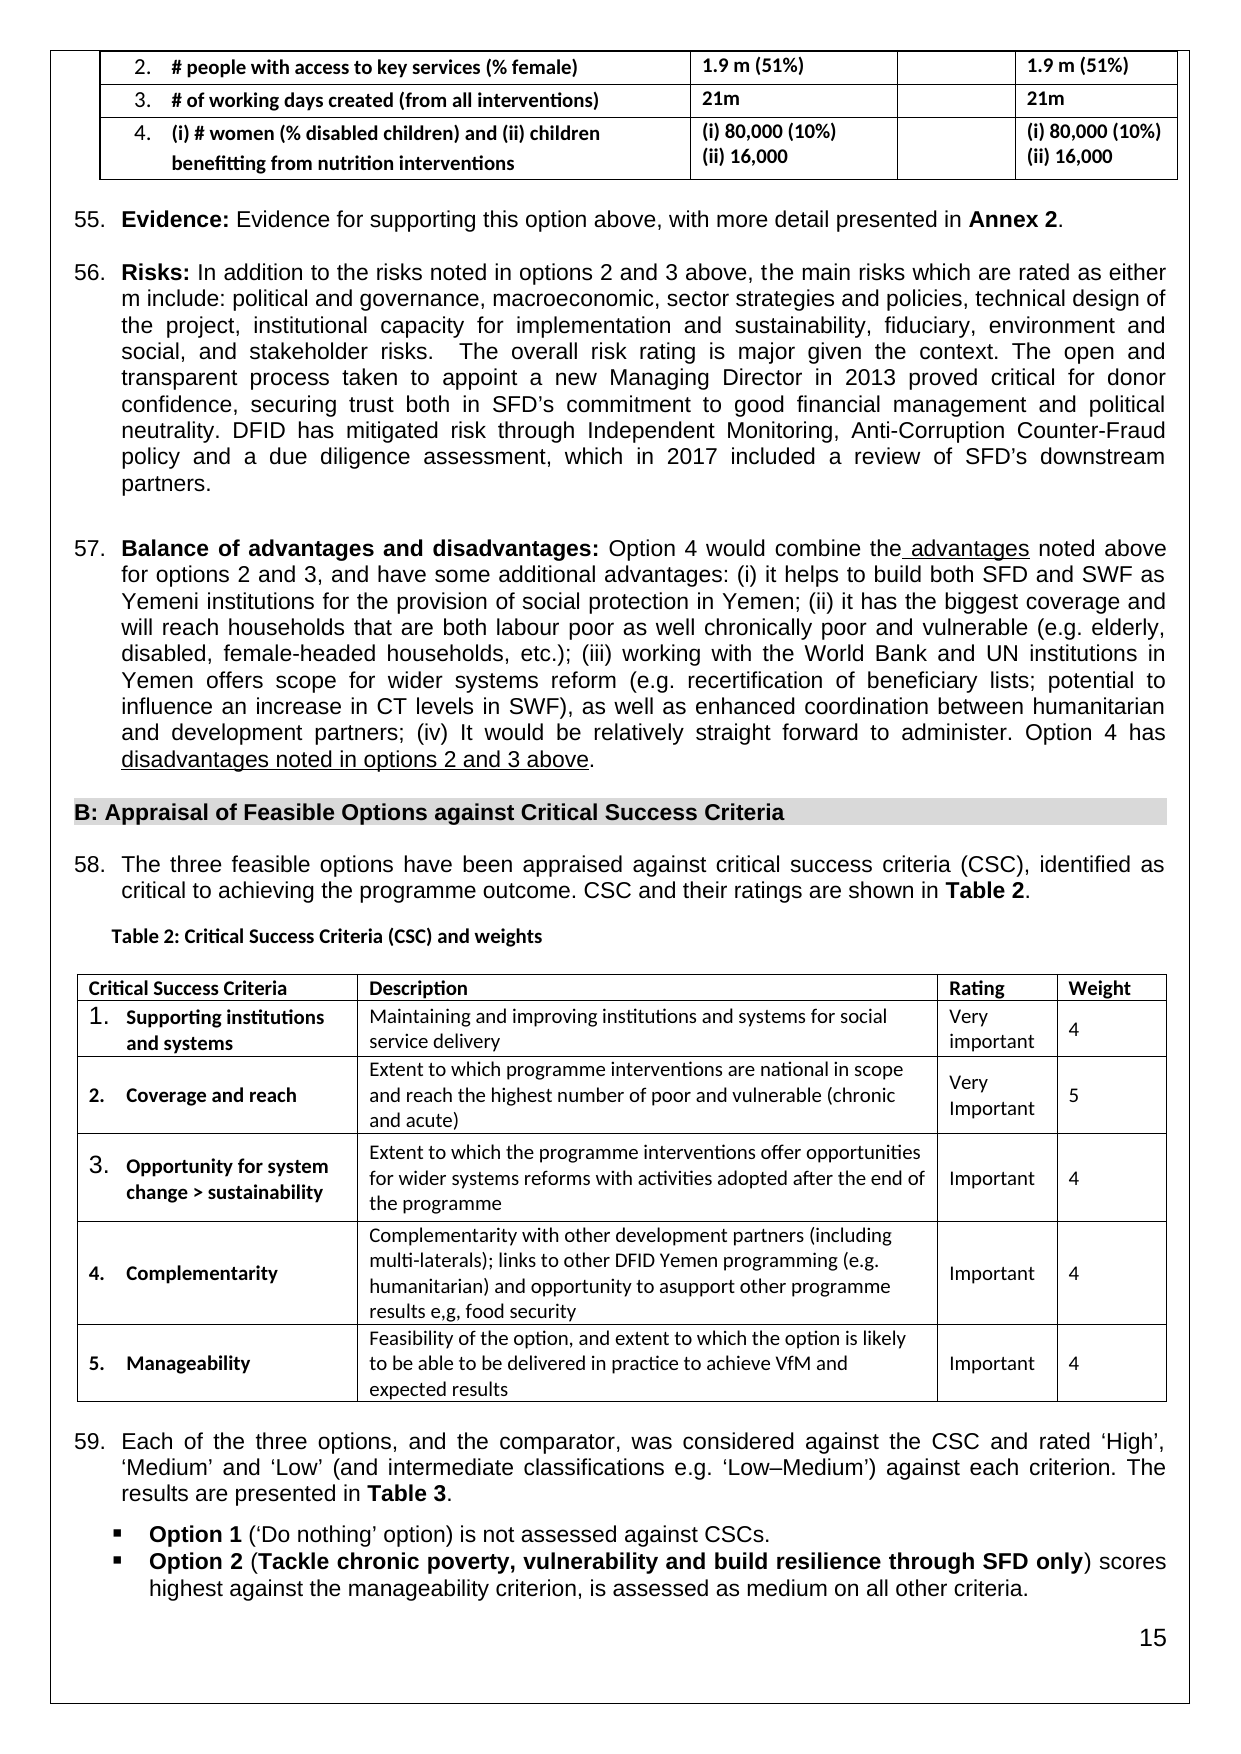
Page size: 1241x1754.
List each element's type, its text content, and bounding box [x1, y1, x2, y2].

table_cell # people with access to key services (% female) [101, 52, 690, 84]
table_cell Very important [938, 1001, 1057, 1056]
list Option 1 (‘Do nothing’ option) is not assessed against CSCs. [111, 1521, 1167, 1548]
table_cell Important [938, 1222, 1057, 1324]
table_cell [898, 52, 1015, 84]
table_cell 4 [1058, 1325, 1166, 1401]
table_cell Supporting institutions and systems [78, 1001, 357, 1056]
table_cell Extent to which programme interventions are national in scope and reach the highest number of poor and vulnerable (chronic and acute) [358, 1057, 937, 1133]
table_cell # of working days created (from all interventions) [101, 85, 690, 117]
list Evidence: Evidence for supporting this option above, with more detail presented in Annex 2. [74, 206, 1167, 232]
table_cell 1.9 m (51%) [1016, 52, 1177, 84]
table_cell (i) 80,000 (10%) (ii) 16,000 [1016, 118, 1177, 179]
list Risks: In addition to the risks noted in options 2 and 3 above, the main risks which are rated as either m include: political and governance, macroeconomic, sector strategies and policies, technical design of the project, institutional capacity for implementation and sustainability, fiduciary, environment and social, and stakeholder risks. The overall risk rating is major given the context. The open and transparent process taken to appoint a new Managing Director in 2013 proved critical for donor confidence, securing trust both in SFD’s commitment to good financial management and political neutrality. DFID has mitigated risk through Independent Monitoring, Anti-Corruption Counter-Fraud policy and a due diligence assessment, which in 2017 included a review of SFD’s downstream partners. [74, 259, 1167, 496]
table_header Critical Success Criteria [78, 975, 357, 1000]
table_cell (i) # women (% disabled children) and (ii) children benefitting from nutrition interventions [101, 118, 690, 179]
text Table 2: Critical Success Criteria (CSC) and weights [111, 923, 1167, 948]
list Balance of advantages and disadvantages: Option 4 would combine the advantages noted above for options 2 and 3, and have some additional advantages: (i) it helps to build both SFD and SWF as Yemeni institutions for the provision of social protection in Yemen; (ii) it has the biggest coverage and will reach households that are both labour poor as well chronically poor and vulnerable (e.g. elderly, disabled, female-headed households, etc.); (iii) working with the World Bank and UN institutions in Yemen offers scope for wider systems reform (e.g. recertification of beneficiary lists; potential to influence an increase in CT levels in SWF), as well as enhanced coordination between humanitarian and development partners; (iv) It would be relatively straight forward to administer. Option 4 has disadvantages noted in options 2 and 3 above. [74, 535, 1167, 772]
table_cell Coverage and reach [78, 1057, 357, 1133]
table_cell 5 [1058, 1057, 1166, 1133]
table_cell 4 [1058, 1222, 1166, 1324]
table_cell 21m [1016, 85, 1177, 117]
table_cell Important [938, 1325, 1057, 1401]
list Option 2 (Tackle chronic poverty, vulnerability and build resilience through SFD only) scores highest against the manageability criterion, is assessed as medium on all other criteria. [111, 1548, 1167, 1601]
table_cell 1.9 m (51%) [691, 52, 897, 84]
table_cell Feasibility of the option, and extent to which the option is likely to be able to be delivered in practice to achieve VfM and expected results [358, 1325, 937, 1401]
table_cell 21m [691, 85, 897, 117]
table_cell [898, 118, 1015, 179]
table_header Description [358, 975, 937, 1000]
table_cell 4 [1058, 1001, 1166, 1056]
table_cell Opportunity for system change > sustainability [78, 1134, 357, 1221]
table_cell Very Important [938, 1057, 1057, 1133]
table_cell [898, 85, 1015, 117]
table_cell Important [938, 1134, 1057, 1221]
table_cell Complementarity with other development partners (including multi-laterals); links to other DFID Yemen programming (e.g. humanitarian) and opportunity to asupport other programme results e,g, food security [358, 1222, 937, 1324]
table_header Weight [1058, 975, 1166, 1000]
table_cell (i) 80,000 (10%) (ii) 16,000 [691, 118, 897, 179]
table_cell Complementarity [78, 1222, 357, 1324]
table_header Rating [938, 975, 1057, 1000]
table_cell 4 [1058, 1134, 1166, 1221]
text B: Appraisal of Feasible Options against Critical Success Criteria [74, 798, 1167, 825]
table_cell Manageability [78, 1325, 357, 1401]
table_cell Extent to which the programme interventions offer opportunities for wider systems reforms with activities adopted after the end of the programme [358, 1134, 937, 1221]
table_cell Maintaining and improving institutions and systems for social service delivery [358, 1001, 937, 1056]
list The three feasible options have been appraised against critical success criteria (CSC), identified as critical to achieving the programme outcome. CSC and their ratings are shown in Table 2. [74, 851, 1167, 904]
list Each of the three options, and the comparator, was considered against the CSC and rated ‘High’, ‘Medium’ and ‘Low’ (and intermediate classifications e.g. ‘Low–Medium’) against each criterion. The results are presented in Table 3. [74, 1428, 1167, 1507]
